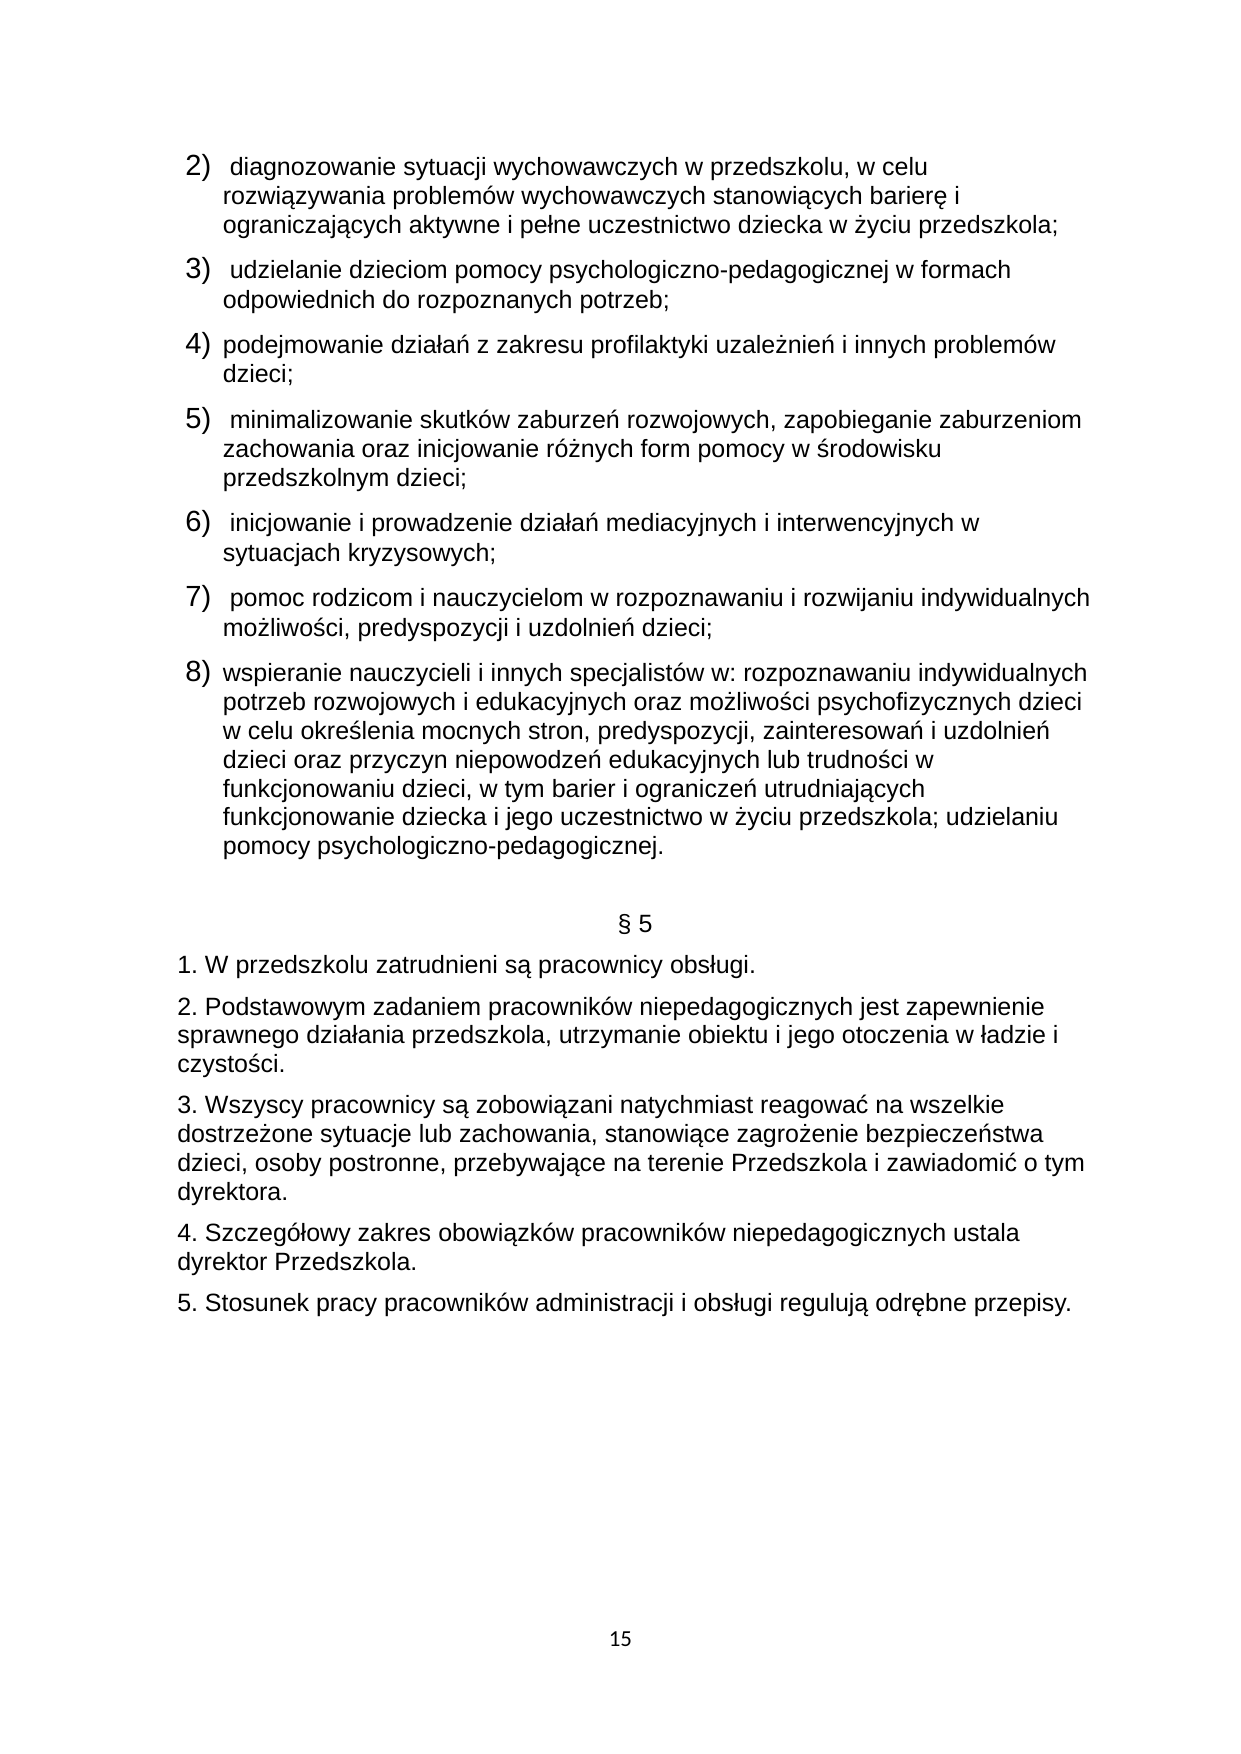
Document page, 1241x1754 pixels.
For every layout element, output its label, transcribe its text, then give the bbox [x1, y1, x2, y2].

text 5. Stosunek pracy pracowników administracji i obsługi regulują odrębne przepisy. [177, 1288, 1093, 1316]
text 2. Podstawowym zadaniem pracowników niepedagogicznych jest zapewnienie sprawnego działania przedszkola, utrzymanie obiektu i jego otoczenia w ładzie i czystości. [177, 991, 1093, 1078]
list minimalizowanie skutków zaburzeń rozwojowych, zapobieganie zaburzeniom zachowania oraz inicjowanie różnych form pomocy w środowisku przedszkolnym dzieci; [185, 401, 1093, 492]
list inicjowanie i prowadzenie działań mediacyjnych i interwencyjnych w sytuacjach kryzysowych; [185, 504, 1093, 567]
list udzielanie dzieciom pomocy psychologiczno-pedagogicznej w formach odpowiednich do rozpoznanych potrzeb; [185, 251, 1093, 313]
list podejmowanie działań z zakresu profilaktyki uzależnień i innych problemów dzieci; [185, 326, 1093, 388]
list diagnozowanie sytuacji wychowawczych w przedszkolu, w celu rozwiązywania problemów wychowawczych stanowiących barierę i ograniczających aktywne i pełne uczestnictwo dziecka w życiu przedszkola; [185, 148, 1093, 239]
text 3. Wszyscy pracownicy są zobowiązani natychmiast reagować na wszelkie dostrzeżone sytuacje lub zachowania, stanowiące zagrożenie bezpieczeństwa dzieci, osoby postronne, przebywające na terenie Przedszkola i zawiadomić o tym dyrektora. [177, 1090, 1093, 1205]
text 4. Szczegółowy zakres obowiązków pracowników niepedagogicznych ustala dyrektor Przedszkola. [177, 1218, 1093, 1275]
list pomoc rodzicom i nauczycielom w rozpoznawaniu i rozwijaniu indywidualnych możliwości, predyspozycji i uzdolnień dzieci; [185, 579, 1093, 641]
text 1. W przedszkolu zatrudnieni są pracownicy obsługi. [177, 950, 1093, 979]
text § 5 [177, 909, 1093, 938]
list wspieranie nauczycieli i innych specjalistów w: rozpoznawaniu indywidualnych potrzeb rozwojowych i edukacyjnych oraz możliwości psychofizycznych dzieci w celu określenia mocnych stron, predyspozycji, zainteresowań i uzdolnień dzieci oraz przyczyn niepowodzeń edukacyjnych lub trudności w funkcjonowaniu dzieci, w tym barier i ograniczeń utrudniających funkcjonowanie dziecka i jego uczestnictwo w życiu przedszkola; udzielaniu pomocy psychologiczno-pedagogicznej. [185, 654, 1093, 860]
